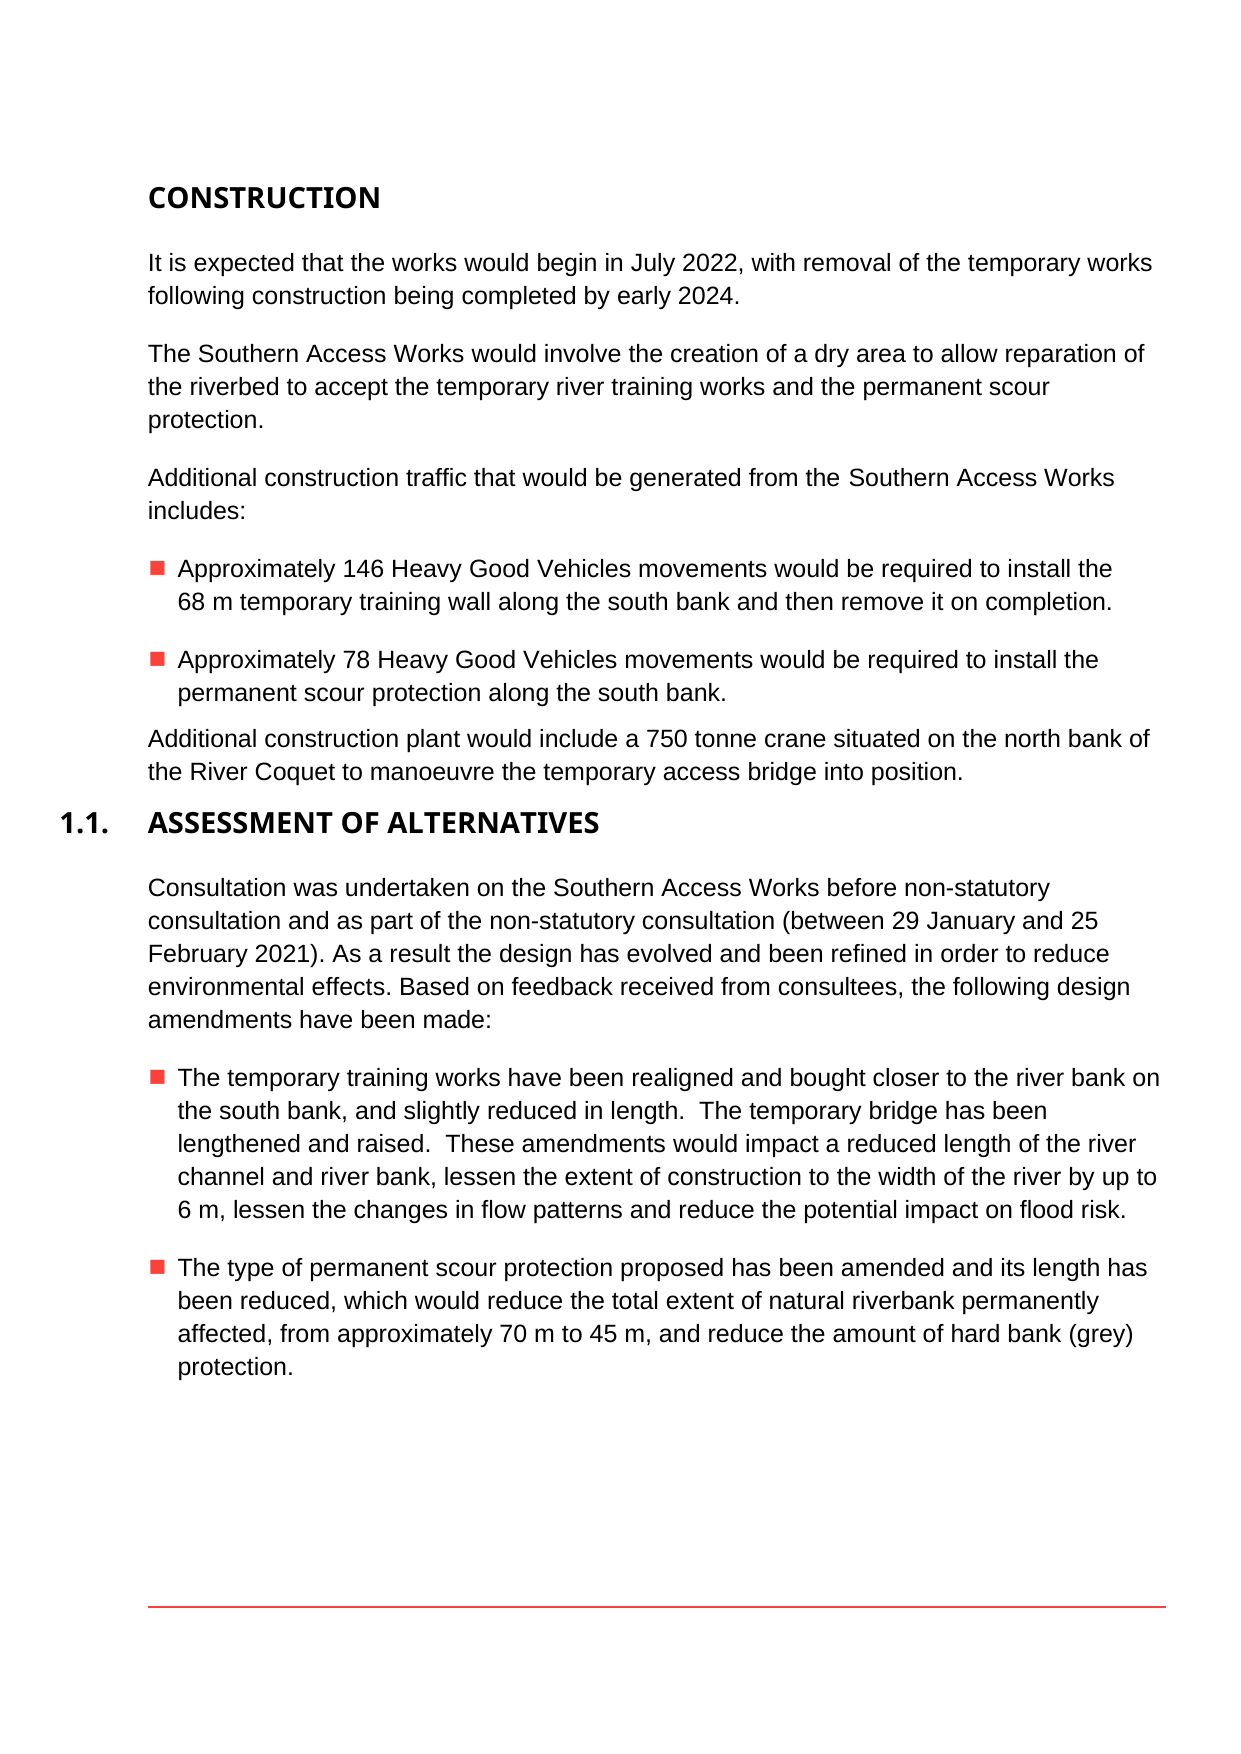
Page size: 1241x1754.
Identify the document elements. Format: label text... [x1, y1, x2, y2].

text The Southern Access Works would involve the creation of a dry area to allow reparation of the riverbed to accept the temporary river training works and the permanent scour protection. [148, 339, 1166, 434]
text Additional construction plant would include a 750 tonne crane situated on the north bank of the River Coquet to manoeuvre the temporary access bridge into position. [148, 724, 1166, 786]
list Approximately 146 Heavy Good Vehicles movements would be required to install the 68 m temporary training wall along the south bank and then remove it on completion. [148, 554, 1166, 616]
text Consultation was undertaken on the Southern Access Works before non-statutory consultation and as part of the non-statutory consultation (between 29 January and 25 February 2021). As a result the design has evolved and been refined in order to reduce environmental effects. Based on feedback received from consultees, the following design amendments have been made: [148, 873, 1166, 1034]
text Additional construction traffic that would be generated from the Southern Access Works includes: [148, 463, 1166, 525]
text It is expected that the works would begin in July 2022, with removal of the temporary works following construction being completed by early 2024. [148, 248, 1166, 309]
subtitle assessment of Alternatives [59, 802, 1166, 842]
list Approximately 78 Heavy Good Vehicles movements would be required to install the permanent scour protection along the south bank. [148, 645, 1166, 707]
list The type of permanent scour protection proposed has been amended and its length has been reduced, which would reduce the total extent of natural riverbank permanently affected, from approximately 70 m to 45 m, and reduce the amount of hard bank (grey) protection. [148, 1253, 1166, 1381]
list The temporary training works have been realigned and bought closer to the river bank on the south bank, and slightly reduced in length. The temporary bridge has been lengthened and raised. These amendments would impact a reduced length of the river channel and river bank, lessen the extent of construction to the width of the river by up to 6 m, lessen the changes in flow patterns and reduce the potential impact on flood risk. [148, 1063, 1166, 1224]
subtitle Construction [148, 177, 1166, 217]
